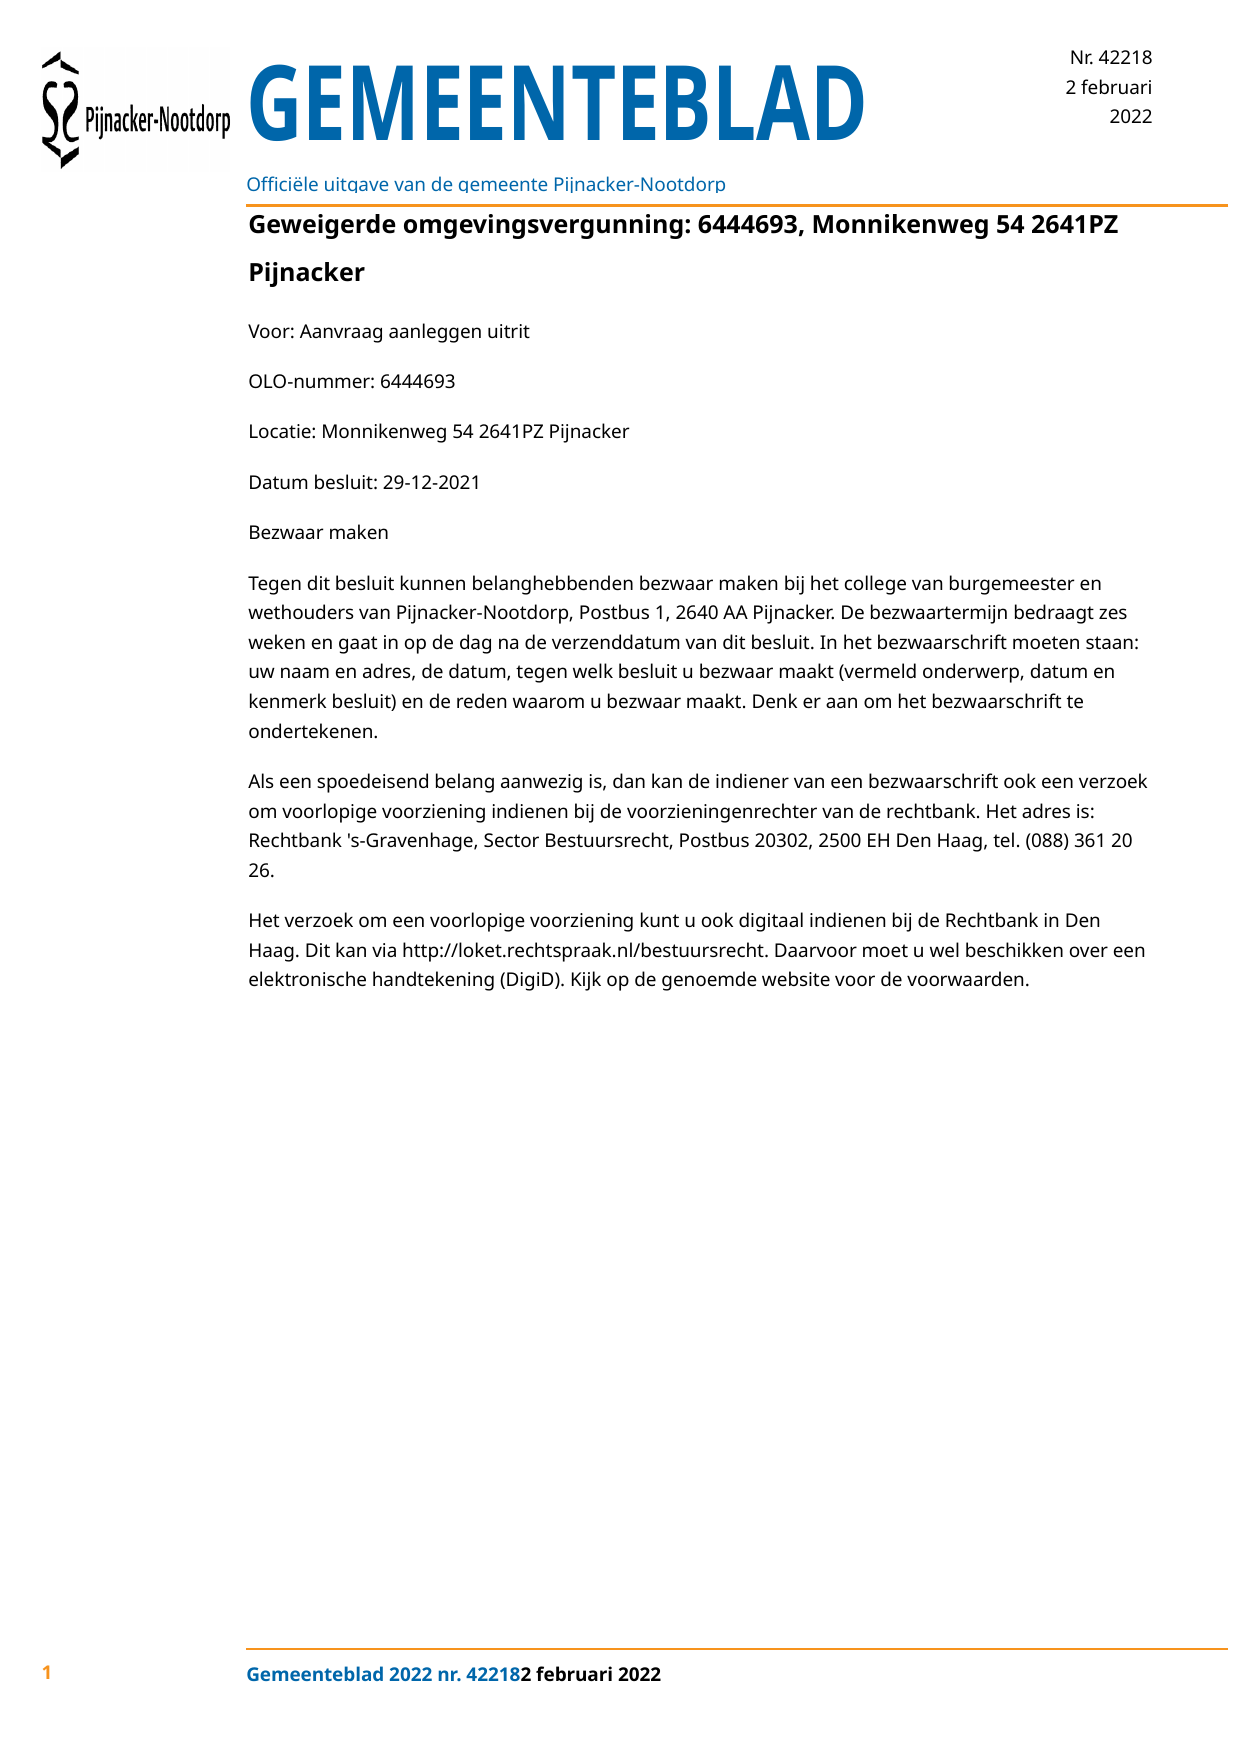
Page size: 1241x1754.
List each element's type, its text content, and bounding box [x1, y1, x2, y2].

text Datum besluit: 29-12-2021 [248, 469, 1152, 495]
text Het verzoek om een voorlopige voorziening kunt u ook digitaal indienen bij de Rechtbank in Den Haag. Dit kan via http://loket.rechtspraak.nl/bestuursrecht. Daarvoor moet u wel beschikken over een elektronische handtekening (DigiD). Kijk op de genoemde website voor de voorwaarden. [248, 907, 1152, 992]
text OLO-nummer: 6444693 [248, 368, 1152, 394]
text Locatie: Monnikenweg 54 2641PZ Pijnacker [248, 419, 1152, 444]
text Geweigerde omgevingsvergunning: 6444693, Monnikenweg 54 2641PZ Pijnacker [248, 207, 1152, 288]
text Voor: Aanvraag aanleggen uitrit [248, 318, 1152, 344]
text Tegen dit besluit kunnen belanghebbenden bezwaar maken bij het college van burgemeester en wethouders van Pijnacker-Nootdorp, Postbus 1, 2640 AA Pijnacker. De bezwaartermijn bedraagt zes weken en gaat in op de dag na de verzenddatum van dit besluit. In het bezwaarschrift moeten staan: uw naam en adres, de datum, tegen welk besluit u bezwaar maakt (vermeld onderwerp, datum en kenmerk besluit) en de reden waarom u bezwaar maakt. Denk er aan om het bezwaarschrift te ondertekenen. [248, 570, 1152, 744]
text Bezwaar maken [248, 519, 1152, 545]
text Als een spoedeisend belang aanwezig is, dan kan de indiener van een bezwaarschrift ook een verzoek om voorlopige voorziening indienen bij de voorzieningenrechter van de rechtbank. Het adres is: Rechtbank 's-Gravenhage, Sector Bestuursrecht, Postbus 20302, 2500 EH Den Haag, tel. (088) 361 20 26. [248, 768, 1152, 883]
picture [41, 47, 231, 172]
